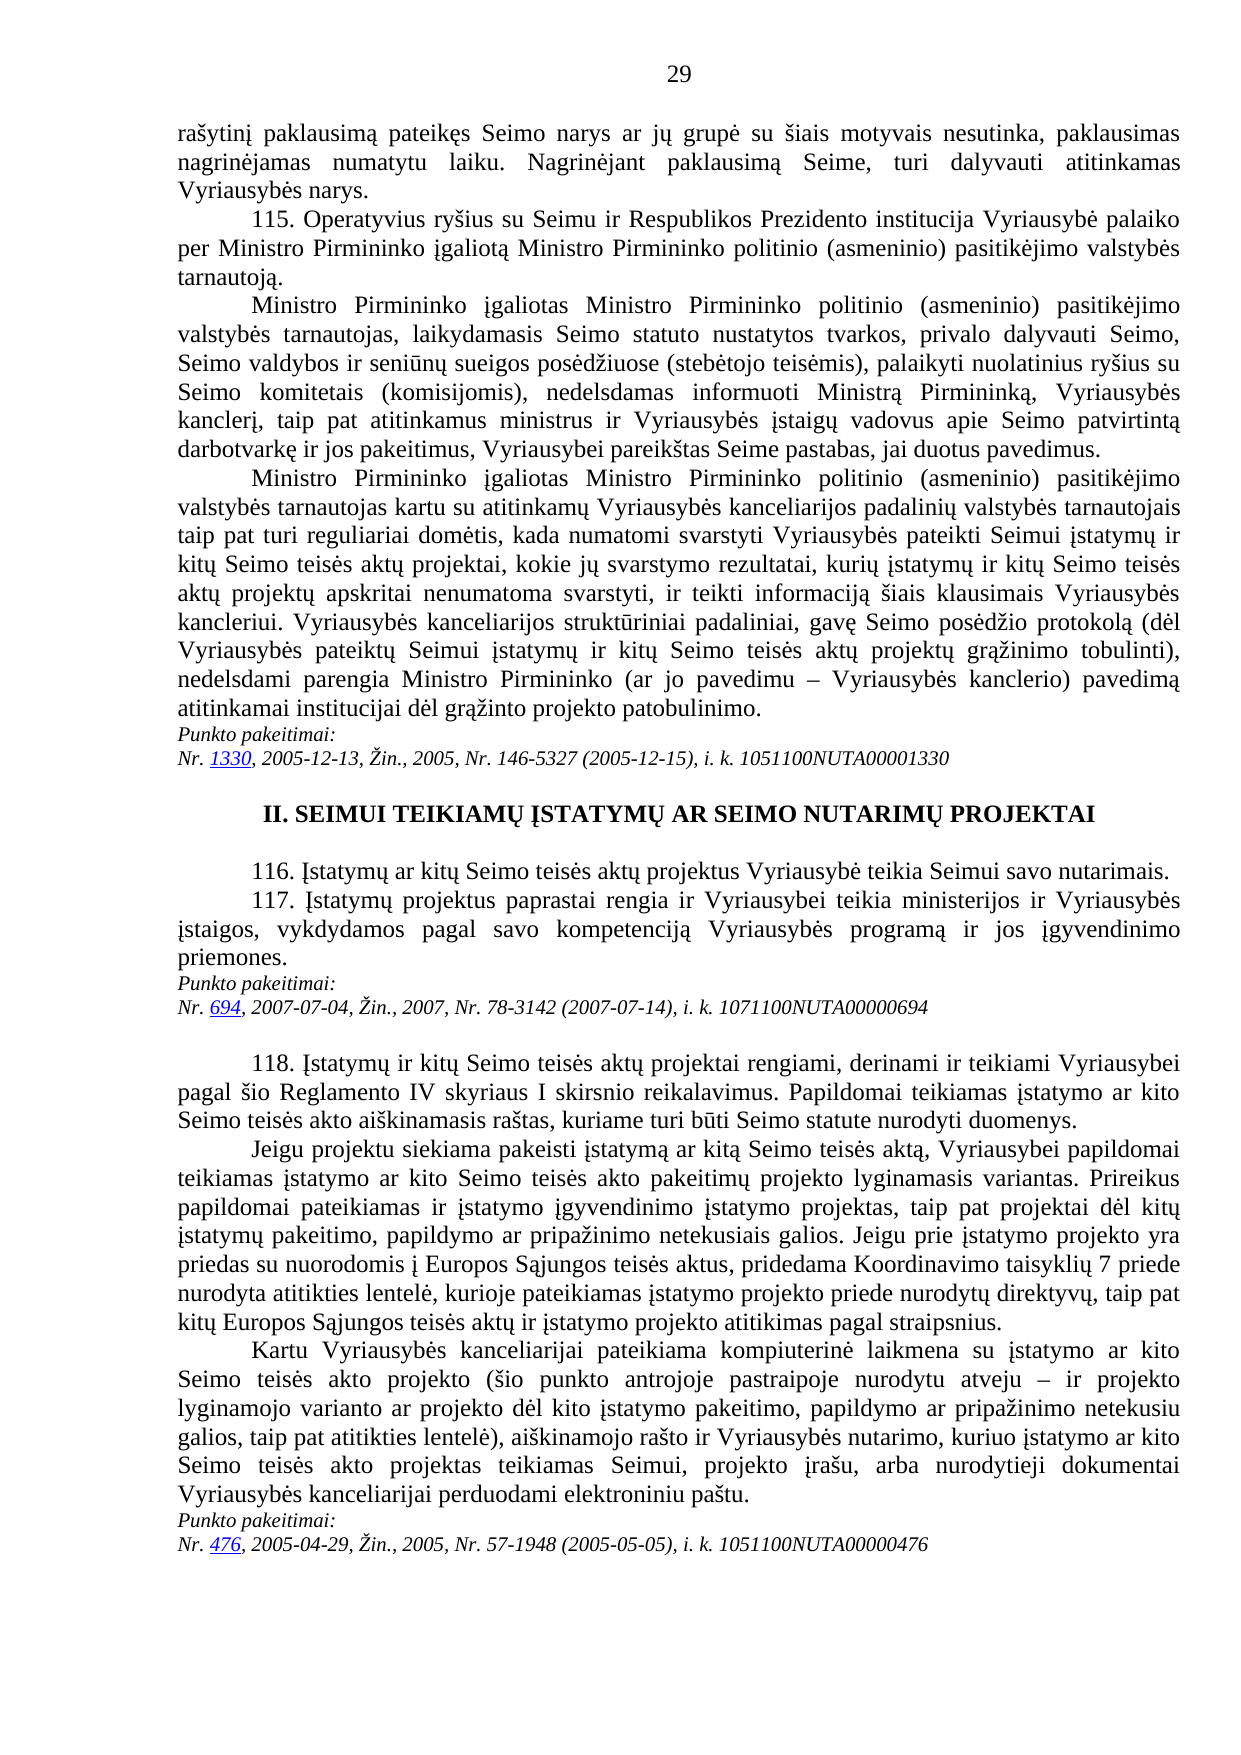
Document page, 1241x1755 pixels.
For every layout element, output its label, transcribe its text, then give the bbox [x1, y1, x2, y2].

text II. SEIMUI TEIKIAMŲ ĮSTATYMŲ AR SEIMO NUTARIMŲ PROJEKTAI [177, 799, 1181, 827]
text Ministro Pirmininko įgaliotas Ministro Pirmininko politinio (asmeninio) pasitikėjimo valstybės tarnautojas kartu su atitinkamų Vyriausybės kanceliarijos padalinių valstybės tarnautojais taip pat turi reguliariai domėtis, kada numatomi svarstyti Vyriausybės pateikti Seimui įstatymų ir kitų Seimo teisės aktų projektai, kokie jų svarstymo rezultatai, kurių įstatymų ir kitų Seimo teisės aktų projektų apskritai nenumatoma svarstyti, ir teikti informaciją šiais klausimais Vyriausybės kancleriui. Vyriausybės kanceliarijos struktūriniai padaliniai, gavę Seimo posėdžio protokolą (dėl Vyriausybės pateiktų Seimui įstatymų ir kitų Seimo teisės aktų projektų grąžinimo tobulinti), nedelsdami parengia Ministro Pirmininko (ar jo pavedimu – Vyriausybės kanclerio) pavedimą atitinkamai institucijai dėl grąžinto projekto patobulinimo. [177, 463, 1181, 722]
text Punkto pakeitimai: [177, 722, 1181, 746]
text Ministro Pirmininko įgaliotas Ministro Pirmininko politinio (asmeninio) pasitikėjimo valstybės tarnautojas, laikydamasis Seimo statuto nustatytos tvarkos, privalo dalyvauti Seimo, Seimo valdybos ir seniūnų sueigos posėdžiuose (stebėtojo teisėmis), palaikyti nuolatinius ryšius su Seimo komitetais (komisijomis), nedelsdamas informuoti Ministrą Pirmininką, Vyriausybės kanclerį, taip pat atitinkamus ministrus ir Vyriausybės įstaigų vadovus apie Seimo patvirtintą darbotvarkę ir jos pakeitimus, Vyriausybei pareikštas Seime pastabas, jai duotus pavedimus. [177, 291, 1181, 463]
text Nr. 476, 2005-04-29, Žin., 2005, Nr. 57-1948 (2005-05-05), i. k. 1051100NUTA00000476 [177, 1532, 1181, 1556]
text 117. Įstatymų projektus paprastai rengia ir Vyriausybei teikia ministerijos ir Vyriausybės įstaigos, vykdydamos pagal savo kompetenciją Vyriausybės programą ir jos įgyvendinimo priemones. [177, 885, 1181, 971]
text 115. Operatyvius ryšius su Seimu ir Respublikos Prezidento institucija Vyriausybė palaiko per Ministro Pirmininko įgaliotą Ministro Pirmininko politinio (asmeninio) pasitikėjimo valstybės tarnautoją. [177, 204, 1181, 291]
text Punkto pakeitimai: [177, 971, 1181, 995]
text 116. Įstatymų ar kitų Seimo teisės aktų projektus Vyriausybė teikia Seimui savo nutarimais. [177, 856, 1181, 885]
text Jeigu projektu siekiama pakeisti įstatymą ar kitą Seimo teisės aktą, Vyriausybei papildomai teikiamas įstatymo ar kito Seimo teisės akto pakeitimų projekto lyginamasis variantas. Prireikus papildomai pateikiamas ir įstatymo įgyvendinimo įstatymo projektas, taip pat projektai dėl kitų įstatymų pakeitimo, papildymo ar pripažinimo netekusiais galios. Jeigu prie įstatymo projekto yra priedas su nuorodomis į Europos Sąjungos teisės aktus, pridedama Koordinavimo taisyklių 7 priede nurodyta atitikties lentelė, kurioje pateikiamas įstatymo projekto priede nurodytų direktyvų, taip pat kitų Europos Sąjungos teisės aktų ir įstatymo projekto atitikimas pagal straipsnius. [177, 1134, 1181, 1336]
text 118. Įstatymų ir kitų Seimo teisės aktų projektai rengiami, derinami ir teikiami Vyriausybei pagal šio Reglamento IV skyriaus I skirsnio reikalavimus. Papildomai teikiamas įstatymo ar kito Seimo teisės akto aiškinamasis raštas, kuriame turi būti Seimo statute nurodyti duomenys. [177, 1048, 1181, 1134]
text Punkto pakeitimai: [177, 1508, 1181, 1532]
text rašytinį paklausimą pateikęs Seimo narys ar jų grupė su šiais motyvais nesutinka, paklausimas nagrinėjamas numatytu laiku. Nagrinėjant paklausimą Seime, turi dalyvauti atitinkamas Vyriausybės narys. [177, 118, 1181, 204]
text Nr. 694, 2007-07-04, Žin., 2007, Nr. 78-3142 (2007-07-14), i. k. 1071100NUTA00000694 [177, 995, 1181, 1019]
text Kartu Vyriausybės kanceliarijai pateikiama kompiuterinė laikmena su įstatymo ar kito Seimo teisės akto projekto (šio punkto antrojoje pastraipoje nurodytu atveju – ir projekto lyginamojo varianto ar projekto dėl kito įstatymo pakeitimo, papildymo ar pripažinimo netekusiu galios, taip pat atitikties lentelė), aiškinamojo rašto ir Vyriausybės nutarimo, kuriuo įstatymo ar kito Seimo teisės akto projektas teikiamas Seimui, projekto įrašu, arba nurodytieji dokumentai Vyriausybės kanceliarijai perduodami elektroniniu paštu. [177, 1336, 1181, 1508]
text Nr. 1330, 2005-12-13, Žin., 2005, Nr. 146-5327 (2005-12-15), i. k. 1051100NUTA00001330 [177, 746, 1181, 770]
